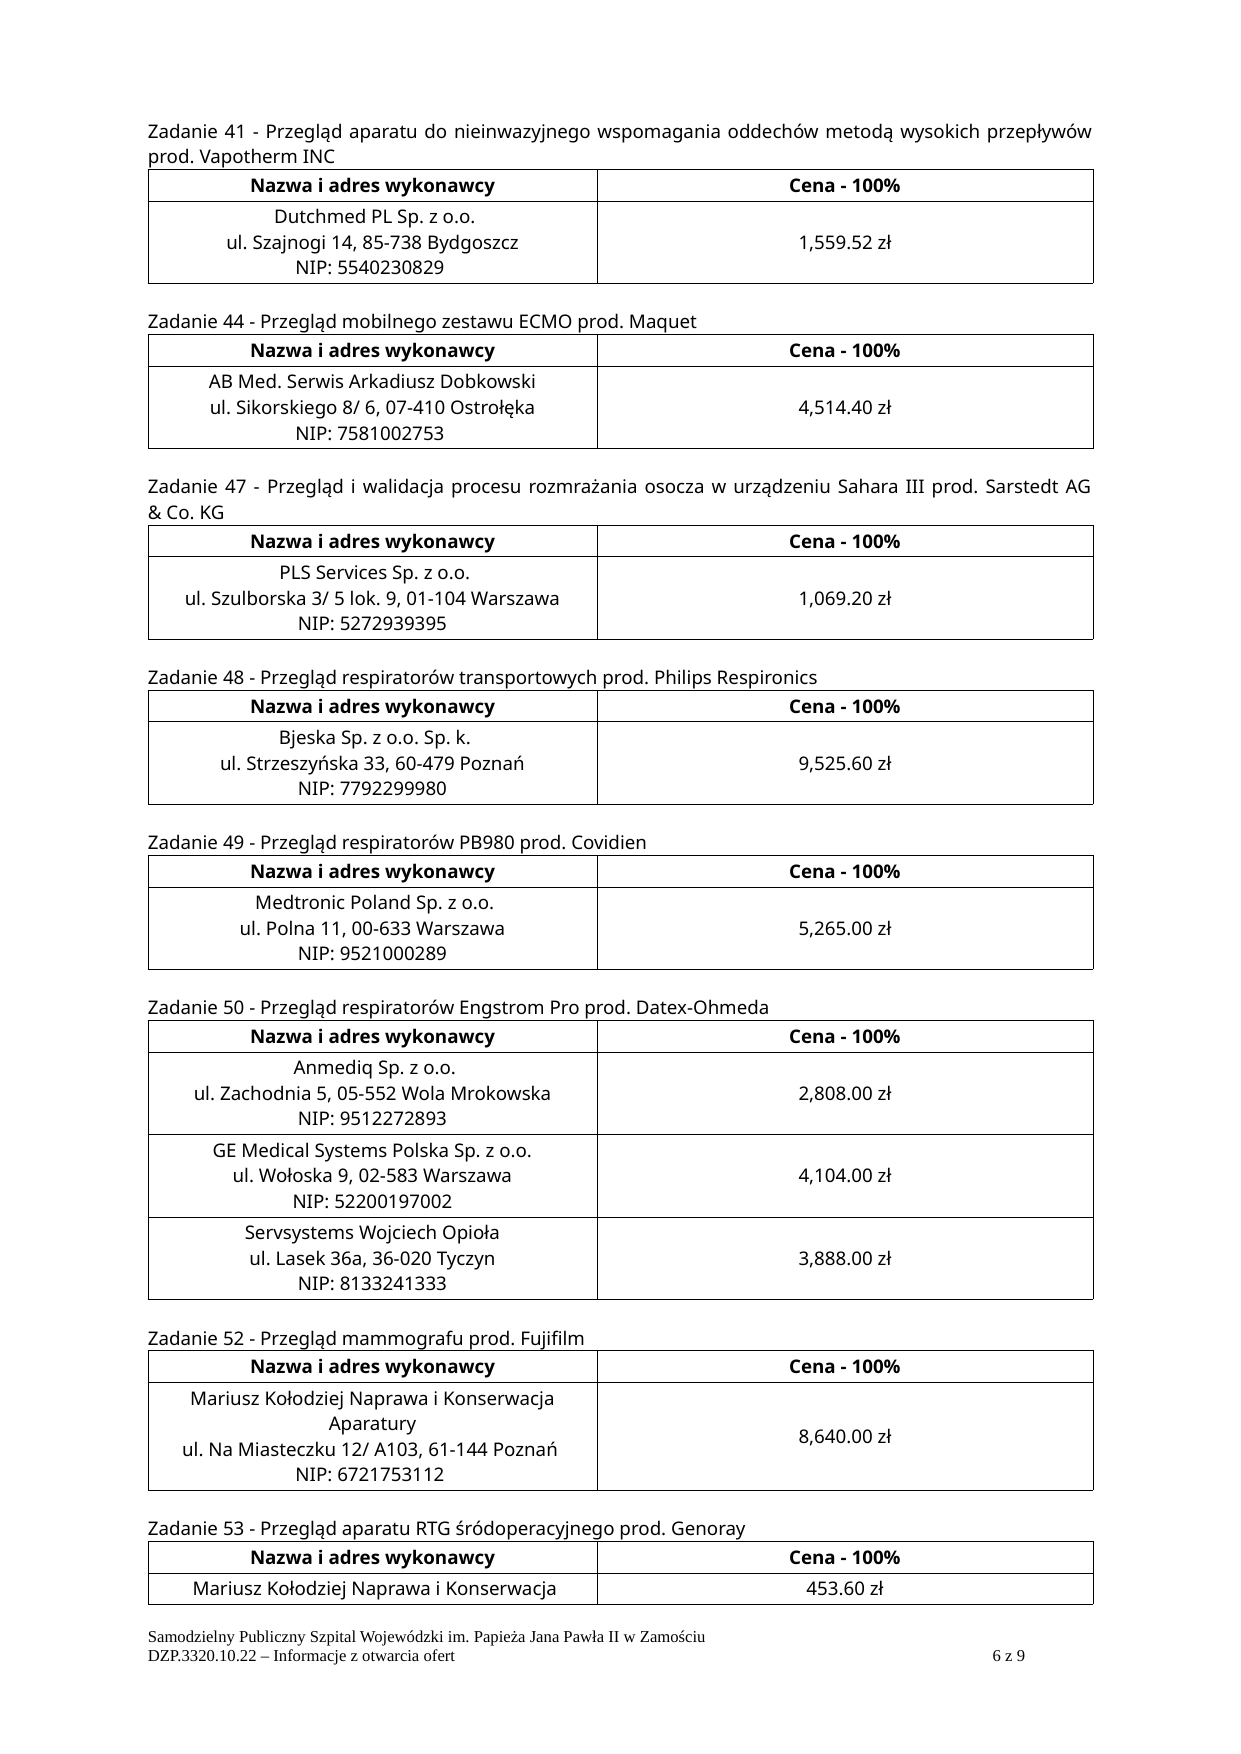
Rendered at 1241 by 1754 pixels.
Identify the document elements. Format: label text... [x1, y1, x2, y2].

table_header Nazwa i adres wykonawcy [149, 1021, 597, 1052]
text Zadanie 49 - Przegląd respiratorów PB980 prod. Covidien [148, 829, 1093, 855]
table_header Cena - 100% [598, 856, 1093, 887]
table_cell GE Medical Systems Polska Sp. z o.o. ul. Wołoska 9, 02-583 Warszawa NIP: 52200197002 [149, 1135, 597, 1217]
table_header Cena - 100% [598, 1351, 1093, 1382]
table_header Cena - 100% [598, 1021, 1093, 1052]
table_cell 9 525,60 zł [598, 722, 1093, 804]
table_header Cena - 100% [598, 335, 1093, 366]
table_cell 1 069,20 zł [598, 557, 1093, 639]
text Zadanie 53 - Przegląd aparatu RTG śródoperacyjnego prod. Genoray [148, 1515, 1093, 1541]
text Zadanie 48 - Przegląd respiratorów transportowych prod. Philips Respironics [148, 664, 1093, 690]
table_cell 3 888,00 zł [598, 1218, 1093, 1299]
table_cell 5 265,00 zł [598, 888, 1093, 969]
table_header Nazwa i adres wykonawcy [149, 856, 597, 887]
table_cell AB Med. Serwis Arkadiusz Dobkowski ul. Sikorskiego 8/ 6, 07-410 Ostrołęka NIP: 7581002753 [149, 367, 597, 448]
table_cell 4 104,00 zł [598, 1135, 1093, 1217]
table_header Nazwa i adres wykonawcy [149, 335, 597, 366]
table_header Cena - 100% [598, 526, 1093, 556]
table_header Cena - 100% [598, 1542, 1093, 1572]
table_cell Servsystems Wojciech Opioła ul. Lasek 36a, 36-020 Tyczyn NIP: 8133241333 [149, 1218, 597, 1299]
table_cell PLS Services Sp. z o.o. ul. Szulborska 3/ 5 lok. 9, 01-104 Warszawa NIP: 5272939395 [149, 557, 597, 639]
table_header Nazwa i adres wykonawcy [149, 1351, 597, 1382]
text Zadanie 41 - Przegląd aparatu do nieinwazyjnego wspomagania oddechów metodą wysokich przepływów prod. Vapotherm INC [148, 118, 1093, 169]
table_header Nazwa i adres wykonawcy [149, 1542, 597, 1572]
table_cell 1 559,52 zł [598, 202, 1093, 283]
table_cell Mariusz Kołodziej Naprawa i Konserwacja [149, 1574, 597, 1604]
table_cell Dutchmed PL Sp. z o.o. ul. Szajnogi 14, 85-738 Bydgoszcz NIP: 5540230829 [149, 202, 597, 283]
table_header Nazwa i adres wykonawcy [149, 691, 597, 721]
table_header Cena - 100% [598, 170, 1093, 201]
table_cell 2 808,00 zł [598, 1053, 1093, 1134]
table_cell Anmediq Sp. z o.o. ul. Zachodnia 5, 05-552 Wola Mrokowska NIP: 9512272893 [149, 1053, 597, 1134]
text Zadanie 44 - Przegląd mobilnego zestawu ECMO prod. Maquet [148, 309, 1093, 334]
table_cell 453,60 zł [598, 1574, 1093, 1604]
table_header Nazwa i adres wykonawcy [149, 526, 597, 556]
table_cell 4 514,40 zł [598, 367, 1093, 448]
text Zadanie 47 - Przegląd i walidacja procesu rozmrażania osocza w urządzeniu Sahara III prod. Sarstedt AG & Co. KG [148, 474, 1093, 525]
table_cell Bjeska Sp. z o.o. Sp. k. ul. Strzeszyńska 33, 60-479 Poznań NIP: 7792299980 [149, 722, 597, 804]
text Zadanie 52 - Przegląd mammografu prod. Fujifilm [148, 1325, 1093, 1350]
table_cell Medtronic Poland Sp. z o.o. ul. Polna 11, 00-633 Warszawa NIP: 9521000289 [149, 888, 597, 969]
table_cell 8 640,00 zł [598, 1383, 1093, 1490]
table_header Cena - 100% [598, 691, 1093, 721]
table_header Nazwa i adres wykonawcy [149, 170, 597, 201]
table_cell Mariusz Kołodziej Naprawa i Konserwacja Aparatury ul. Na Miasteczku 12/ A103, 61-144 Poznań NIP: 6721753112 [149, 1383, 597, 1490]
text Zadanie 50 - Przegląd respiratorów Engstrom Pro prod. Datex-Ohmeda [148, 995, 1093, 1020]
